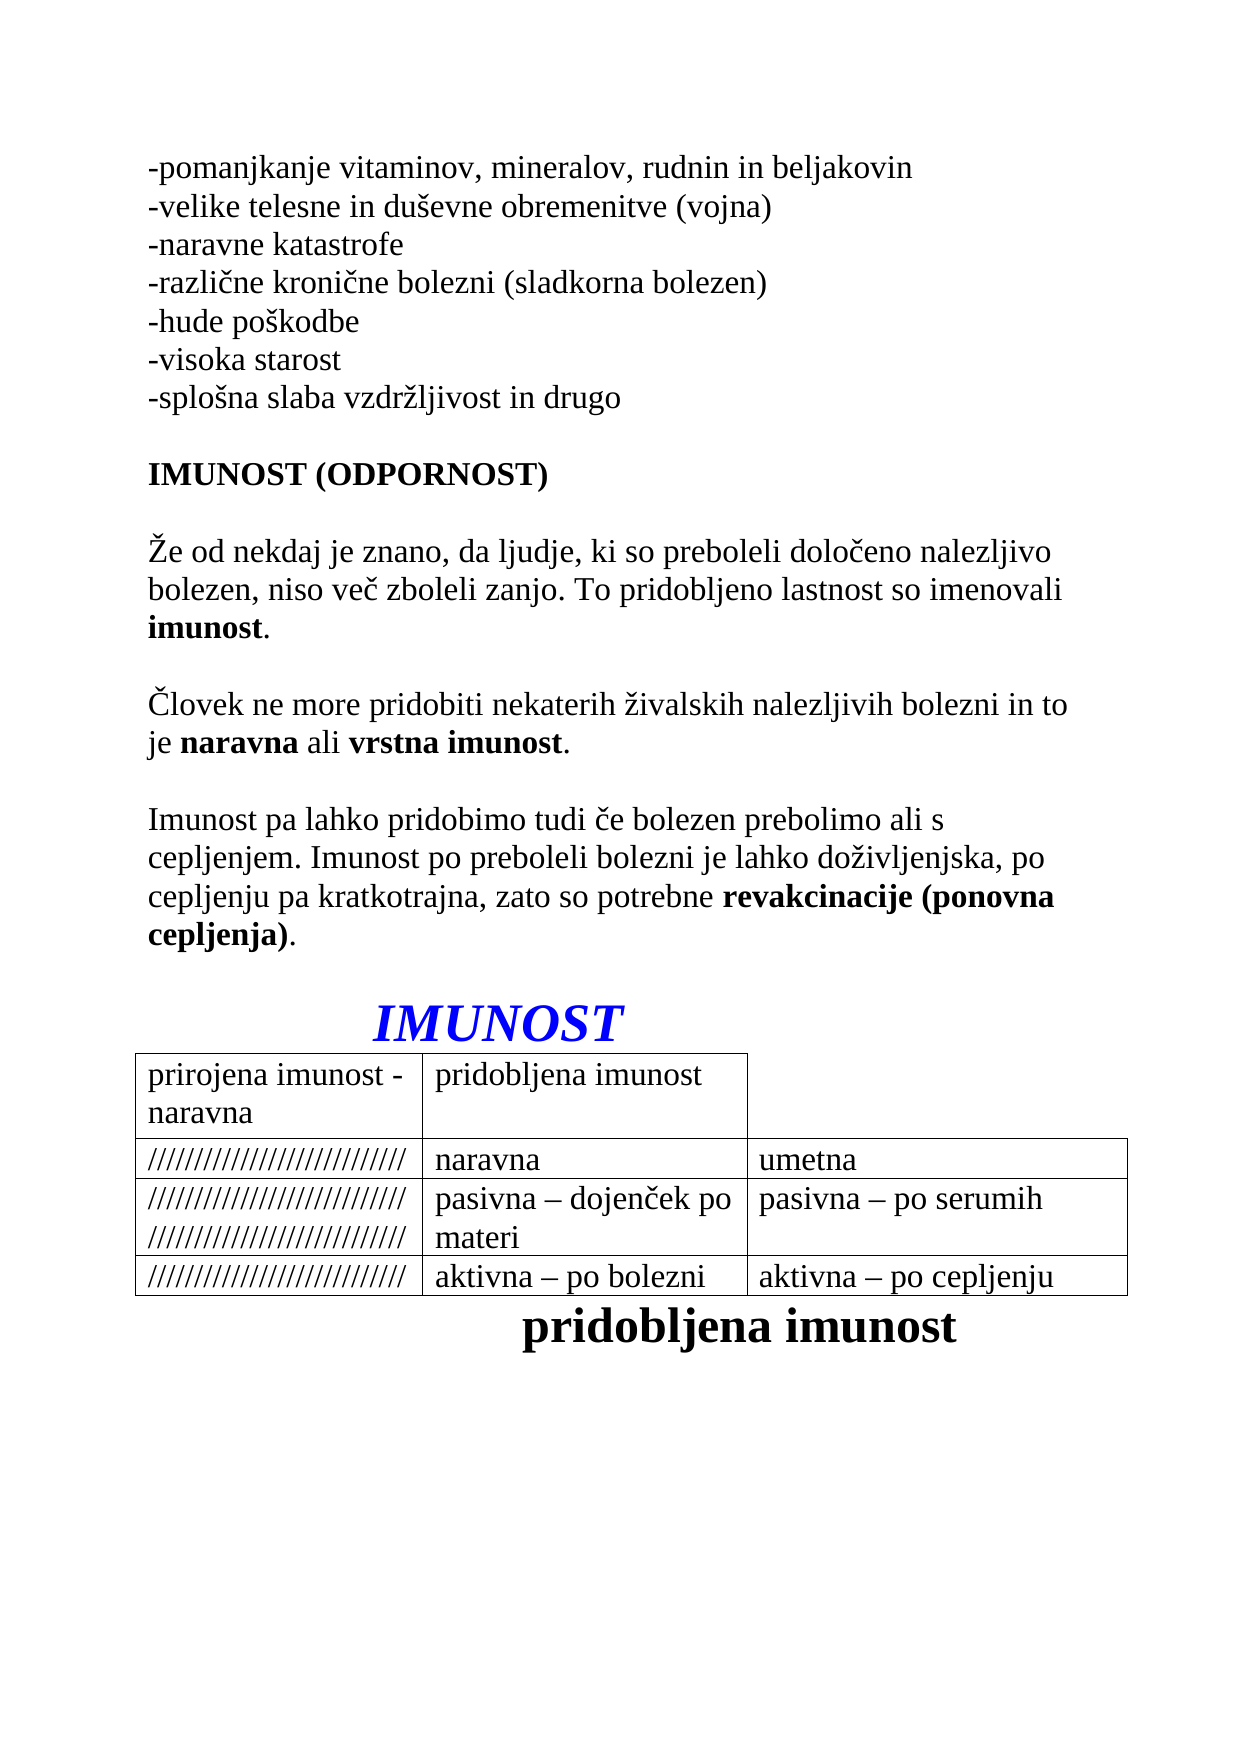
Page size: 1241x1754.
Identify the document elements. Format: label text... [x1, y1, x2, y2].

table_header pridobljena imunost [423, 1054, 747, 1138]
table_cell aktivna – po bolezni [423, 1256, 747, 1294]
text Imunost pa lahko pridobimo tudi če bolezen prebolimo ali s cepljenjem. Imunost po preboleli bolezni je lahko doživljenjska, po cepljenju pa kratkotrajna, zato so potrebne revakcinacije (ponovna cepljenja). [148, 799, 1093, 953]
text -velike telesne in duševne obremenitve (vojna) [148, 186, 1093, 224]
text -pomanjkanje vitaminov, mineralov, rudnin in beljakovin [148, 148, 1093, 186]
text pridobljena imunost [148, 1296, 1093, 1353]
table_header prirojena imunost - naravna [136, 1054, 422, 1138]
table_cell pasivna – dojenček po materi [423, 1179, 747, 1255]
table_cell pasivna – po serumih [748, 1179, 1127, 1255]
text IMUNOST (ODPORNOST) [148, 454, 1093, 493]
text -hude poškodbe [148, 301, 1093, 339]
table_cell //////////////////////////// [136, 1139, 422, 1177]
table_cell aktivna – po cepljenju [748, 1256, 1127, 1294]
text -visoka starost [148, 339, 1093, 378]
table_cell //////////////////////////// [136, 1256, 422, 1294]
text -različne kronične bolezni (sladkorna bolezen) [148, 263, 1093, 301]
table_cell //////////////////////////// //////////////////////////// [136, 1179, 422, 1255]
text -splošna slaba vzdržljivost in drugo [148, 378, 1093, 416]
text Že od nekdaj je znano, da ljudje, ki so preboleli določeno nalezljivo bolezen, niso več zboleli zanjo. To pridobljeno lastnost so imenovali imunost. [148, 531, 1093, 646]
table_cell umetna [748, 1139, 1127, 1177]
table_header [748, 1053, 1128, 1138]
text -naravne katastrofe [148, 224, 1093, 263]
text Človek ne more pridobiti nekaterih živalskih nalezljivih bolezni in to je naravna ali vrstna imunost. [148, 684, 1093, 761]
table_cell naravna [423, 1139, 747, 1177]
text IMUNOST [148, 991, 1093, 1053]
